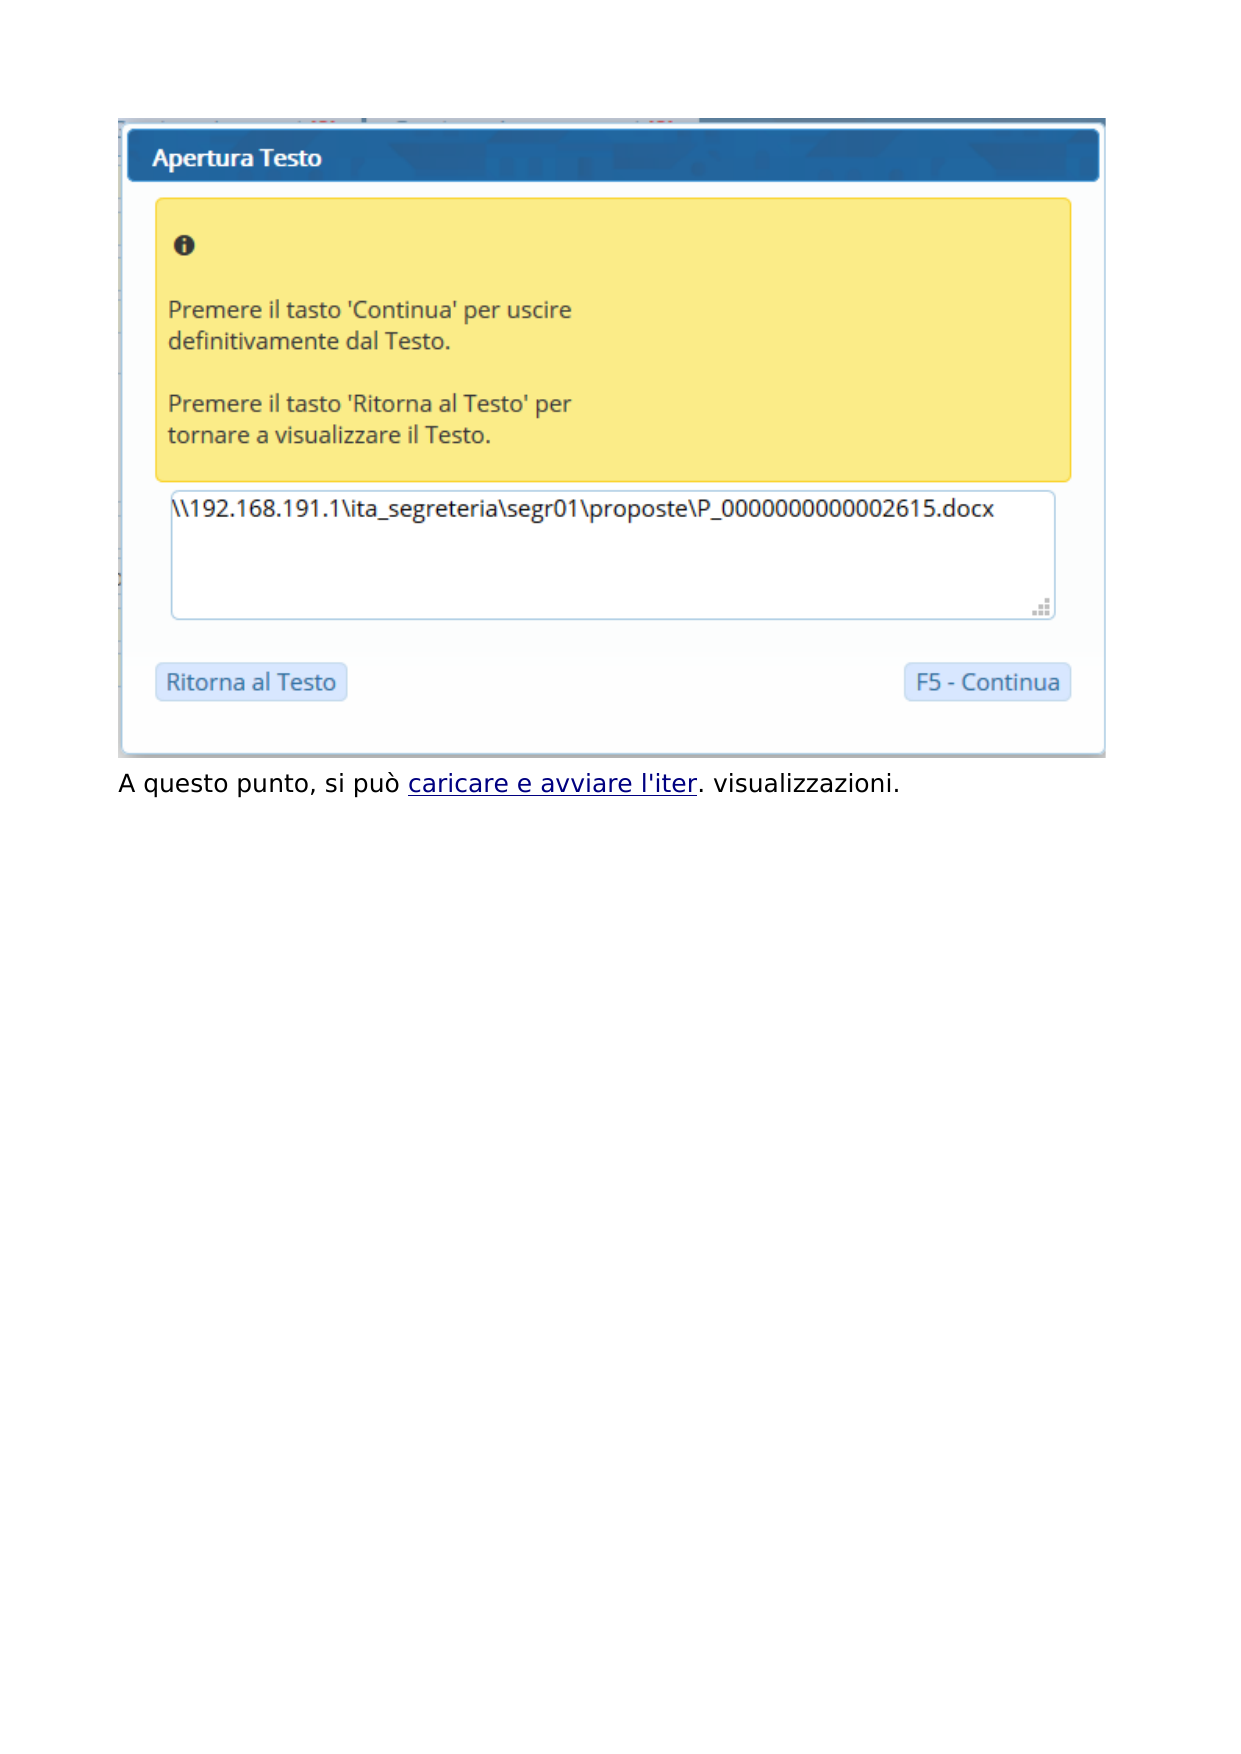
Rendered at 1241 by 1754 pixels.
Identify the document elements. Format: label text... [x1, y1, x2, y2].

text A questo punto, si può caricare e avviare l'iter. visualizzazioni. [118, 770, 1122, 799]
picture [118, 118, 1106, 758]
